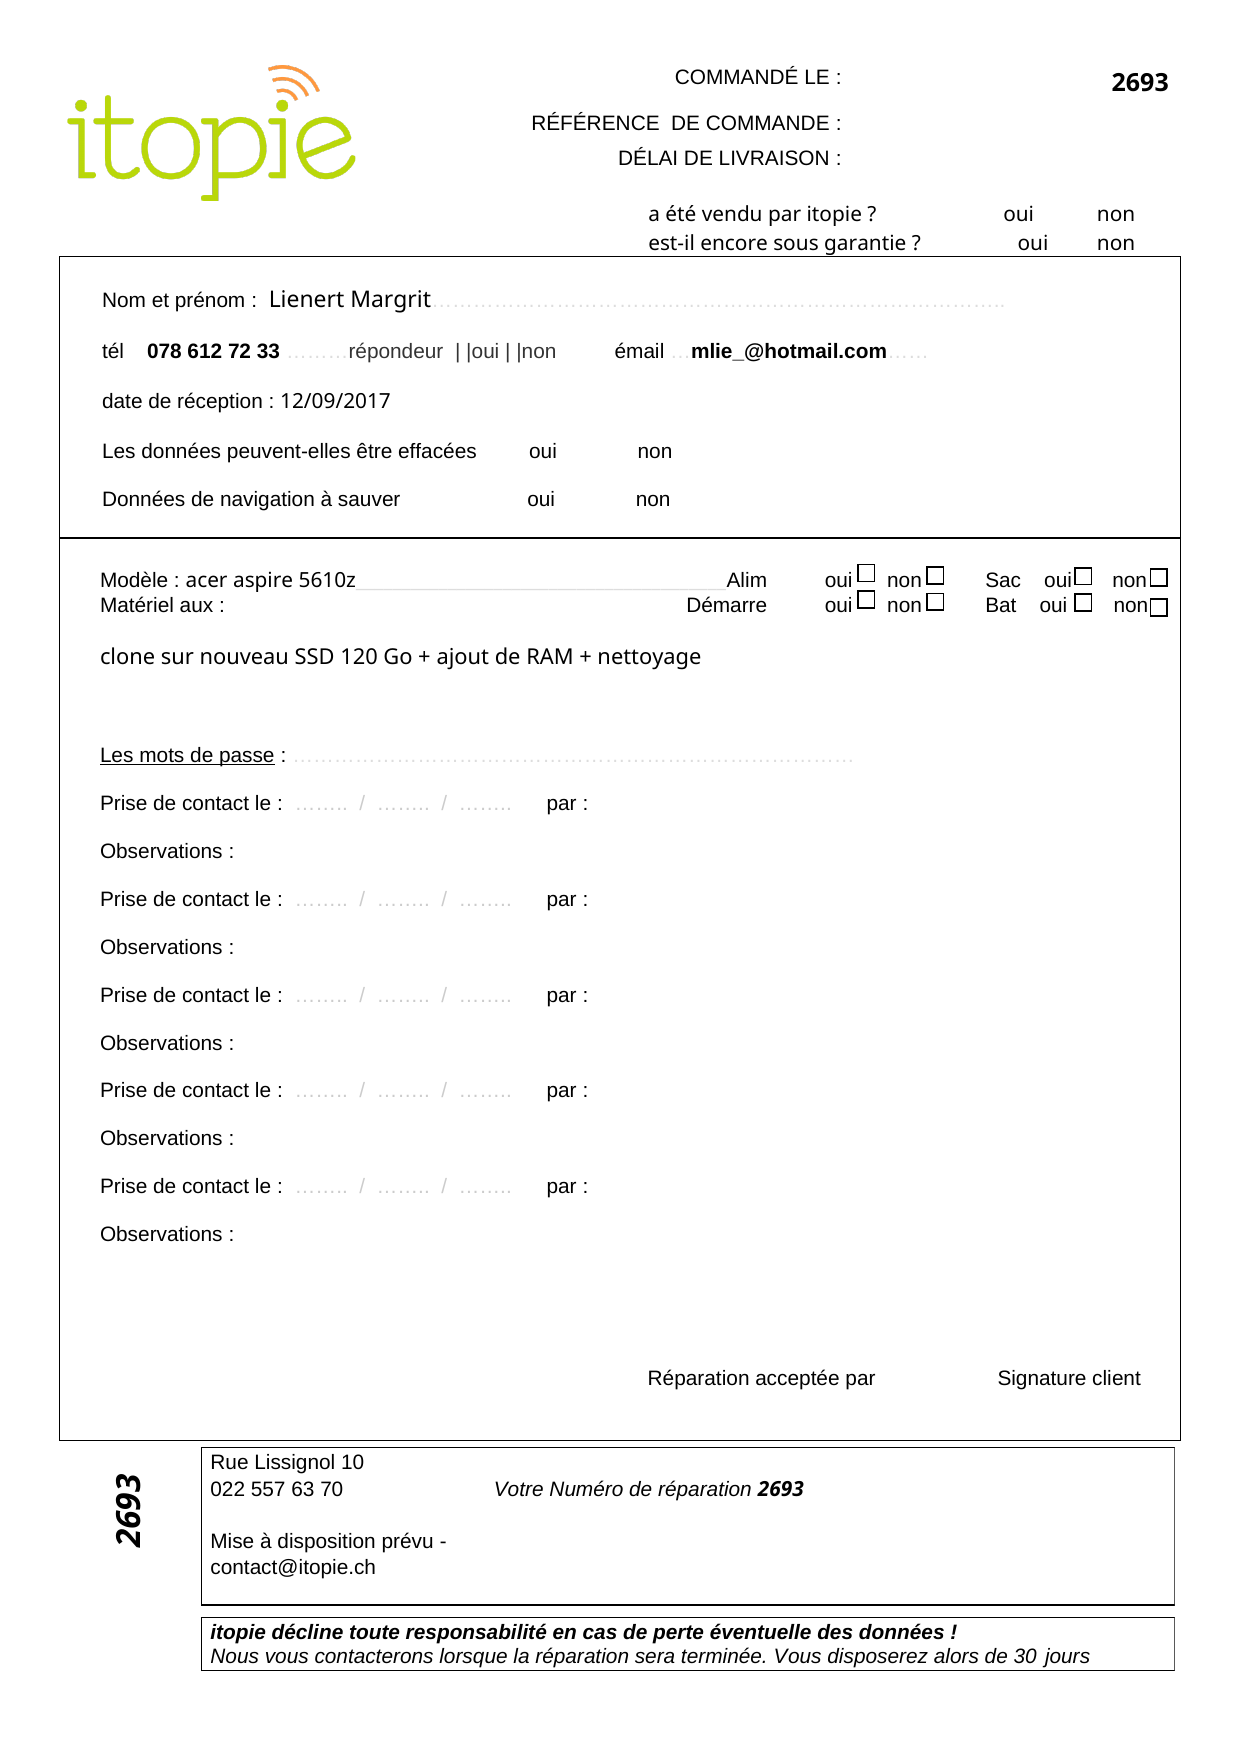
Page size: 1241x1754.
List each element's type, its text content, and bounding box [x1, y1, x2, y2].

text a été vendu par itopie ? oui non [59, 199, 1181, 228]
text Observations : [60, 836, 1180, 863]
text Modèle : acer aspire 5610z Alim oui non Sac oui non [879, 562, 925, 590]
table_header 2693 [847, 59, 1180, 104]
text Les mots de passe : ……………………………………………………………………… [60, 740, 1180, 767]
table_header Rue Lissignol 10 022 557 63 70 Votre Numéro de réparation 2693 Mise à disposition prévu - contact@itopie.ch [195, 1441, 1180, 1611]
table_cell RÉFÉRENCE DE COMMANDE : [490, 105, 847, 140]
text Données de navigation à sauver oui non [60, 484, 1180, 511]
text Observations : [60, 931, 1180, 958]
text clone sur nouveau SSD 120 Go + ajout de RAM + nettoyage [60, 638, 1180, 671]
text Nom et prénom : Lienert Margrit……………………………………………………………………….. [60, 280, 1180, 314]
text Matériel aux : Démarre oui non Bat oui non [60, 590, 1180, 617]
text Modèle : acer aspire 5610z Alim oui non Sac oui non [948, 562, 1180, 590]
table_cell itopie décline toute responsabilité en cas de perte éventuelle des données ! Nous vous contacterons lorsque la réparation sera terminée. Vous disposerez alors de 30 jours [195, 1611, 1180, 1677]
text Prise de contact le : …….. / …….. / …….. par : [60, 1075, 1180, 1102]
table_header 2693 [59, 1441, 195, 1677]
text date de réception : 12/09/2017 [60, 383, 1180, 415]
text Observations : [60, 1219, 1180, 1246]
text Prise de contact le : …….. / …….. / …….. par : [60, 1171, 1180, 1198]
table_cell [847, 140, 1180, 175]
text Observations : [60, 1027, 1180, 1054]
text est-il encore sous garantie ? oui non [59, 228, 1181, 256]
text tél 078 612 72 33 ………répondeur | |oui | |non émail …mlie_@hotmail.com…… [60, 335, 1180, 362]
text Modèle : acer aspire 5610z Alim oui non Sac oui non [60, 562, 856, 590]
text Observations : [60, 1123, 1180, 1150]
picture [67, 65, 356, 201]
table_header COMMANDÉ LE : [490, 59, 847, 104]
text Les données peuvent-elles être effacées oui non [60, 436, 1180, 463]
table_cell [847, 105, 1180, 140]
text Prise de contact le : …….. / …….. / …….. par : [60, 883, 1180, 911]
text Prise de contact le : …….. / …….. / …….. par : [60, 979, 1180, 1006]
text Réparation acceptée par Signature client [60, 1363, 1180, 1390]
text Prise de contact le : …….. / …….. / …….. par : [60, 788, 1180, 815]
table_cell DÉLAI DE LIVRAISON : [490, 140, 847, 175]
